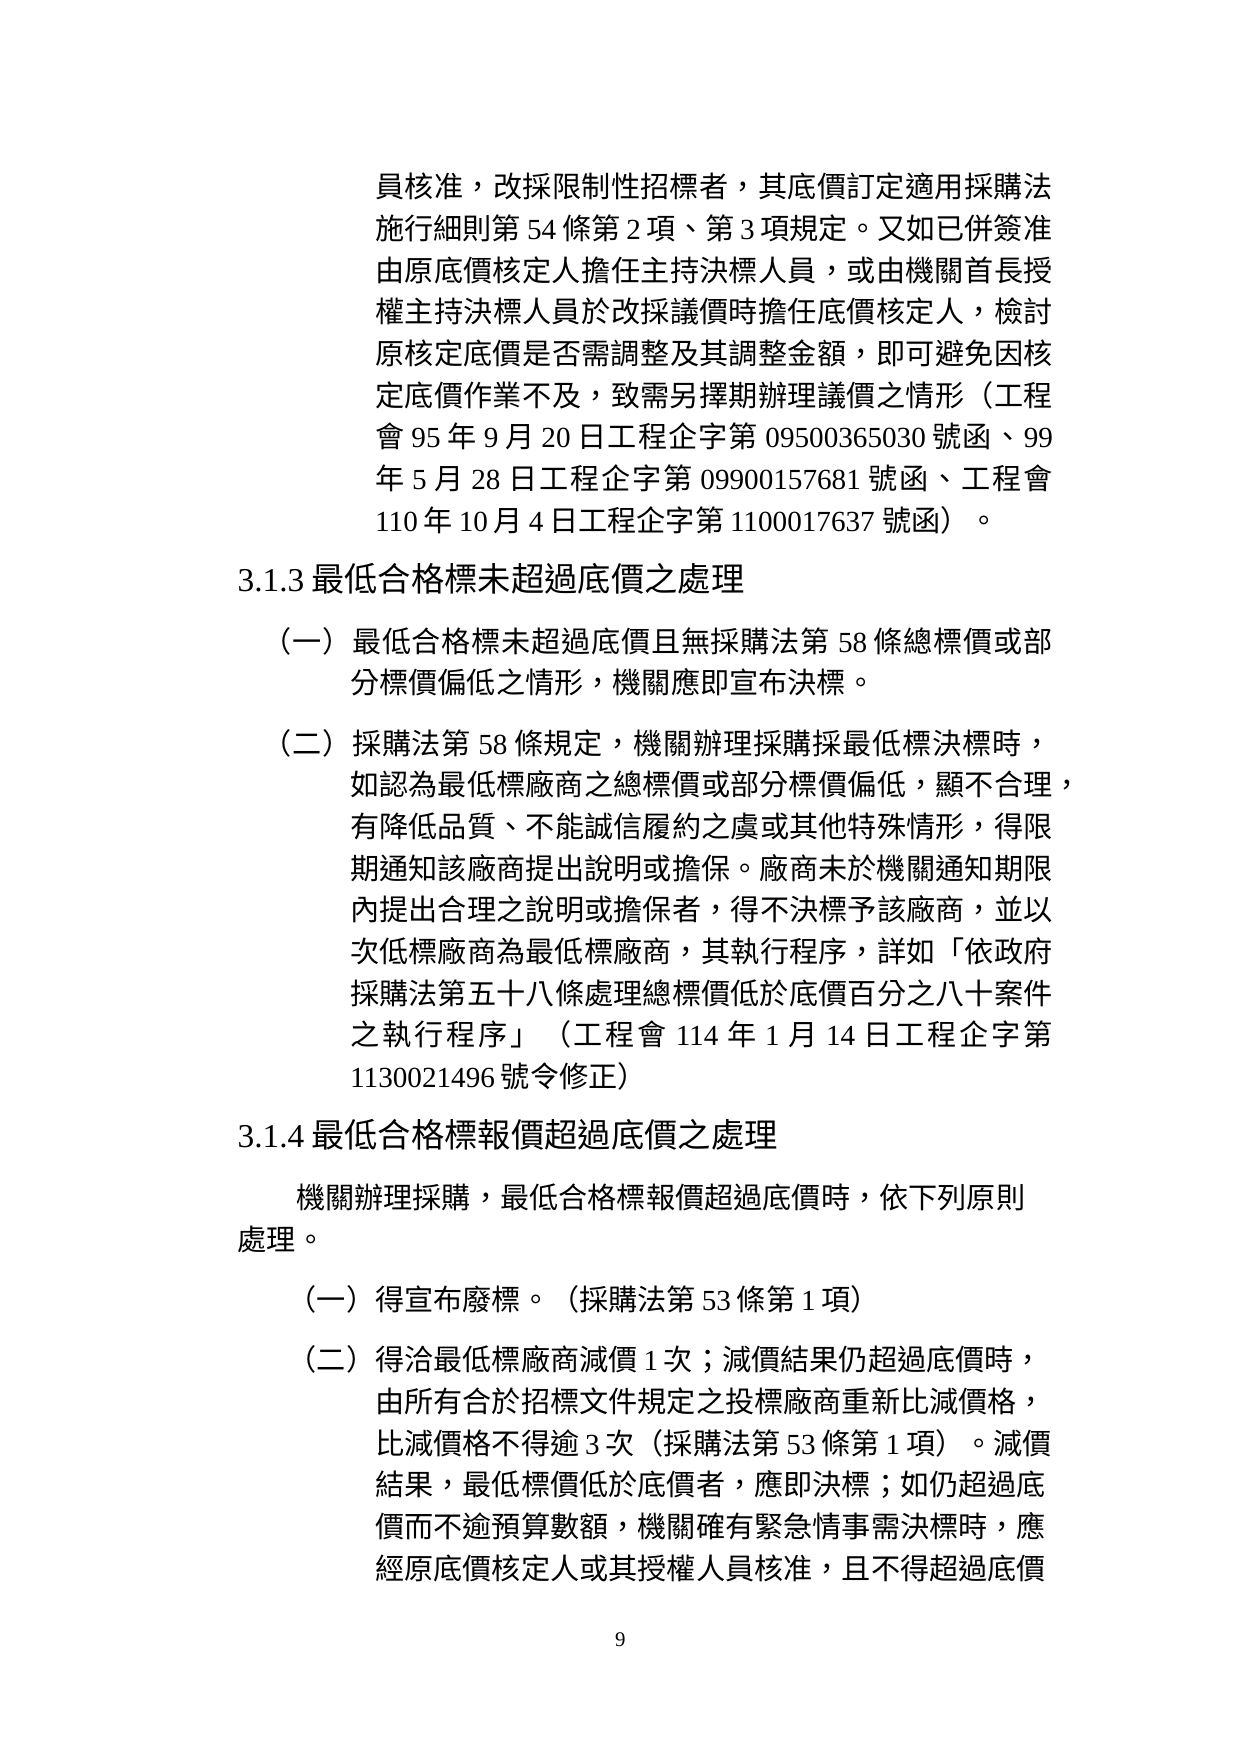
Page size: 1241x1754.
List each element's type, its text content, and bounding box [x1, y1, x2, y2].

subtitle 3.1.4最低合格標報價超過底價之處理 [237, 1114, 1053, 1156]
text （二）採購法第58條規定，機關辦理採購採最低標決標時，如認為最低標廠商之總標價或部分標價偏低，顯不合理，有降低品質、不能誠信履約之虞或其他特殊情形，得限期通知該廠商提出說明或擔保。廠商未於機關通知期限內提出合理之說明或擔保者，得不決標予該廠商，並以次低標廠商為最低標廠商，其執行程序，詳如「依政府採購法第五十八條處理總標價低於底價百分之八十案件之執行程序」（工程會114年1月14日工程企字第1130021496號令修正） [262, 721, 1053, 1096]
text 機關辦理採購，最低合格標報價超過底價時，依下列原則處理。 [237, 1175, 1053, 1258]
text （二）得洽最低標廠商減價1次；減價結果仍超過底價時，由所有合於招標文件規定之投標廠商重新比減價格，比減價格不得逾3次（採購法第53條第1項）。減價結果，最低標價低於底價者，應即決標；如仍超過底價而不逾預算數額，機關確有緊急情事需決標時，應經原底價核定人或其授權人員核准，且不得超過底價 [287, 1337, 1053, 1587]
text （七）未達公告金額之採購，其依採購法第49條、中央機關未達公告金額採購招標辦法第2條第1項第3款及同條第3項規定辦理且採最低標決標者（含第2次以上公告僅1家廠商投標，或經審標結果僅1家廠商符合招標文件規定之情形），其底價訂定適用採購法施行細則第54條第4項規定；惟如機關於辦理第1次公告結果，未能取得3家以上廠商之書面報價或企劃書，而依招標辦法第3條規定，簽經機關首長或其授權人員核准，改採限制性招標者，其底價訂定適用採購法施行細則第54條第2項、第3項規定。又如已併簽准由原底價核定人擔任主持決標人員，或由機關首長授權主持決標人員於改採議價時擔任底價核定人，檢討原核定底價是否需調整及其調整金額，即可避免因核定底價作業不及，致需另擇期辦理議價之情形（工程會95年9月20日工程企字第09500365030號函、99年5月28日工程企字第09900157681號函、工程會110年10月4日工程企字第1100017637 號函）。 [287, 164, 1053, 539]
text （一）最低合格標未超過底價且無採購法第58條總標價或部分標價偏低之情形，機關應即宣布決標。 [262, 619, 1053, 702]
text （一）得宣布廢標。（採購法第53條第1項） [287, 1277, 1053, 1319]
subtitle 3.1.3最低合格標未超過底價之處理 [237, 558, 1053, 600]
